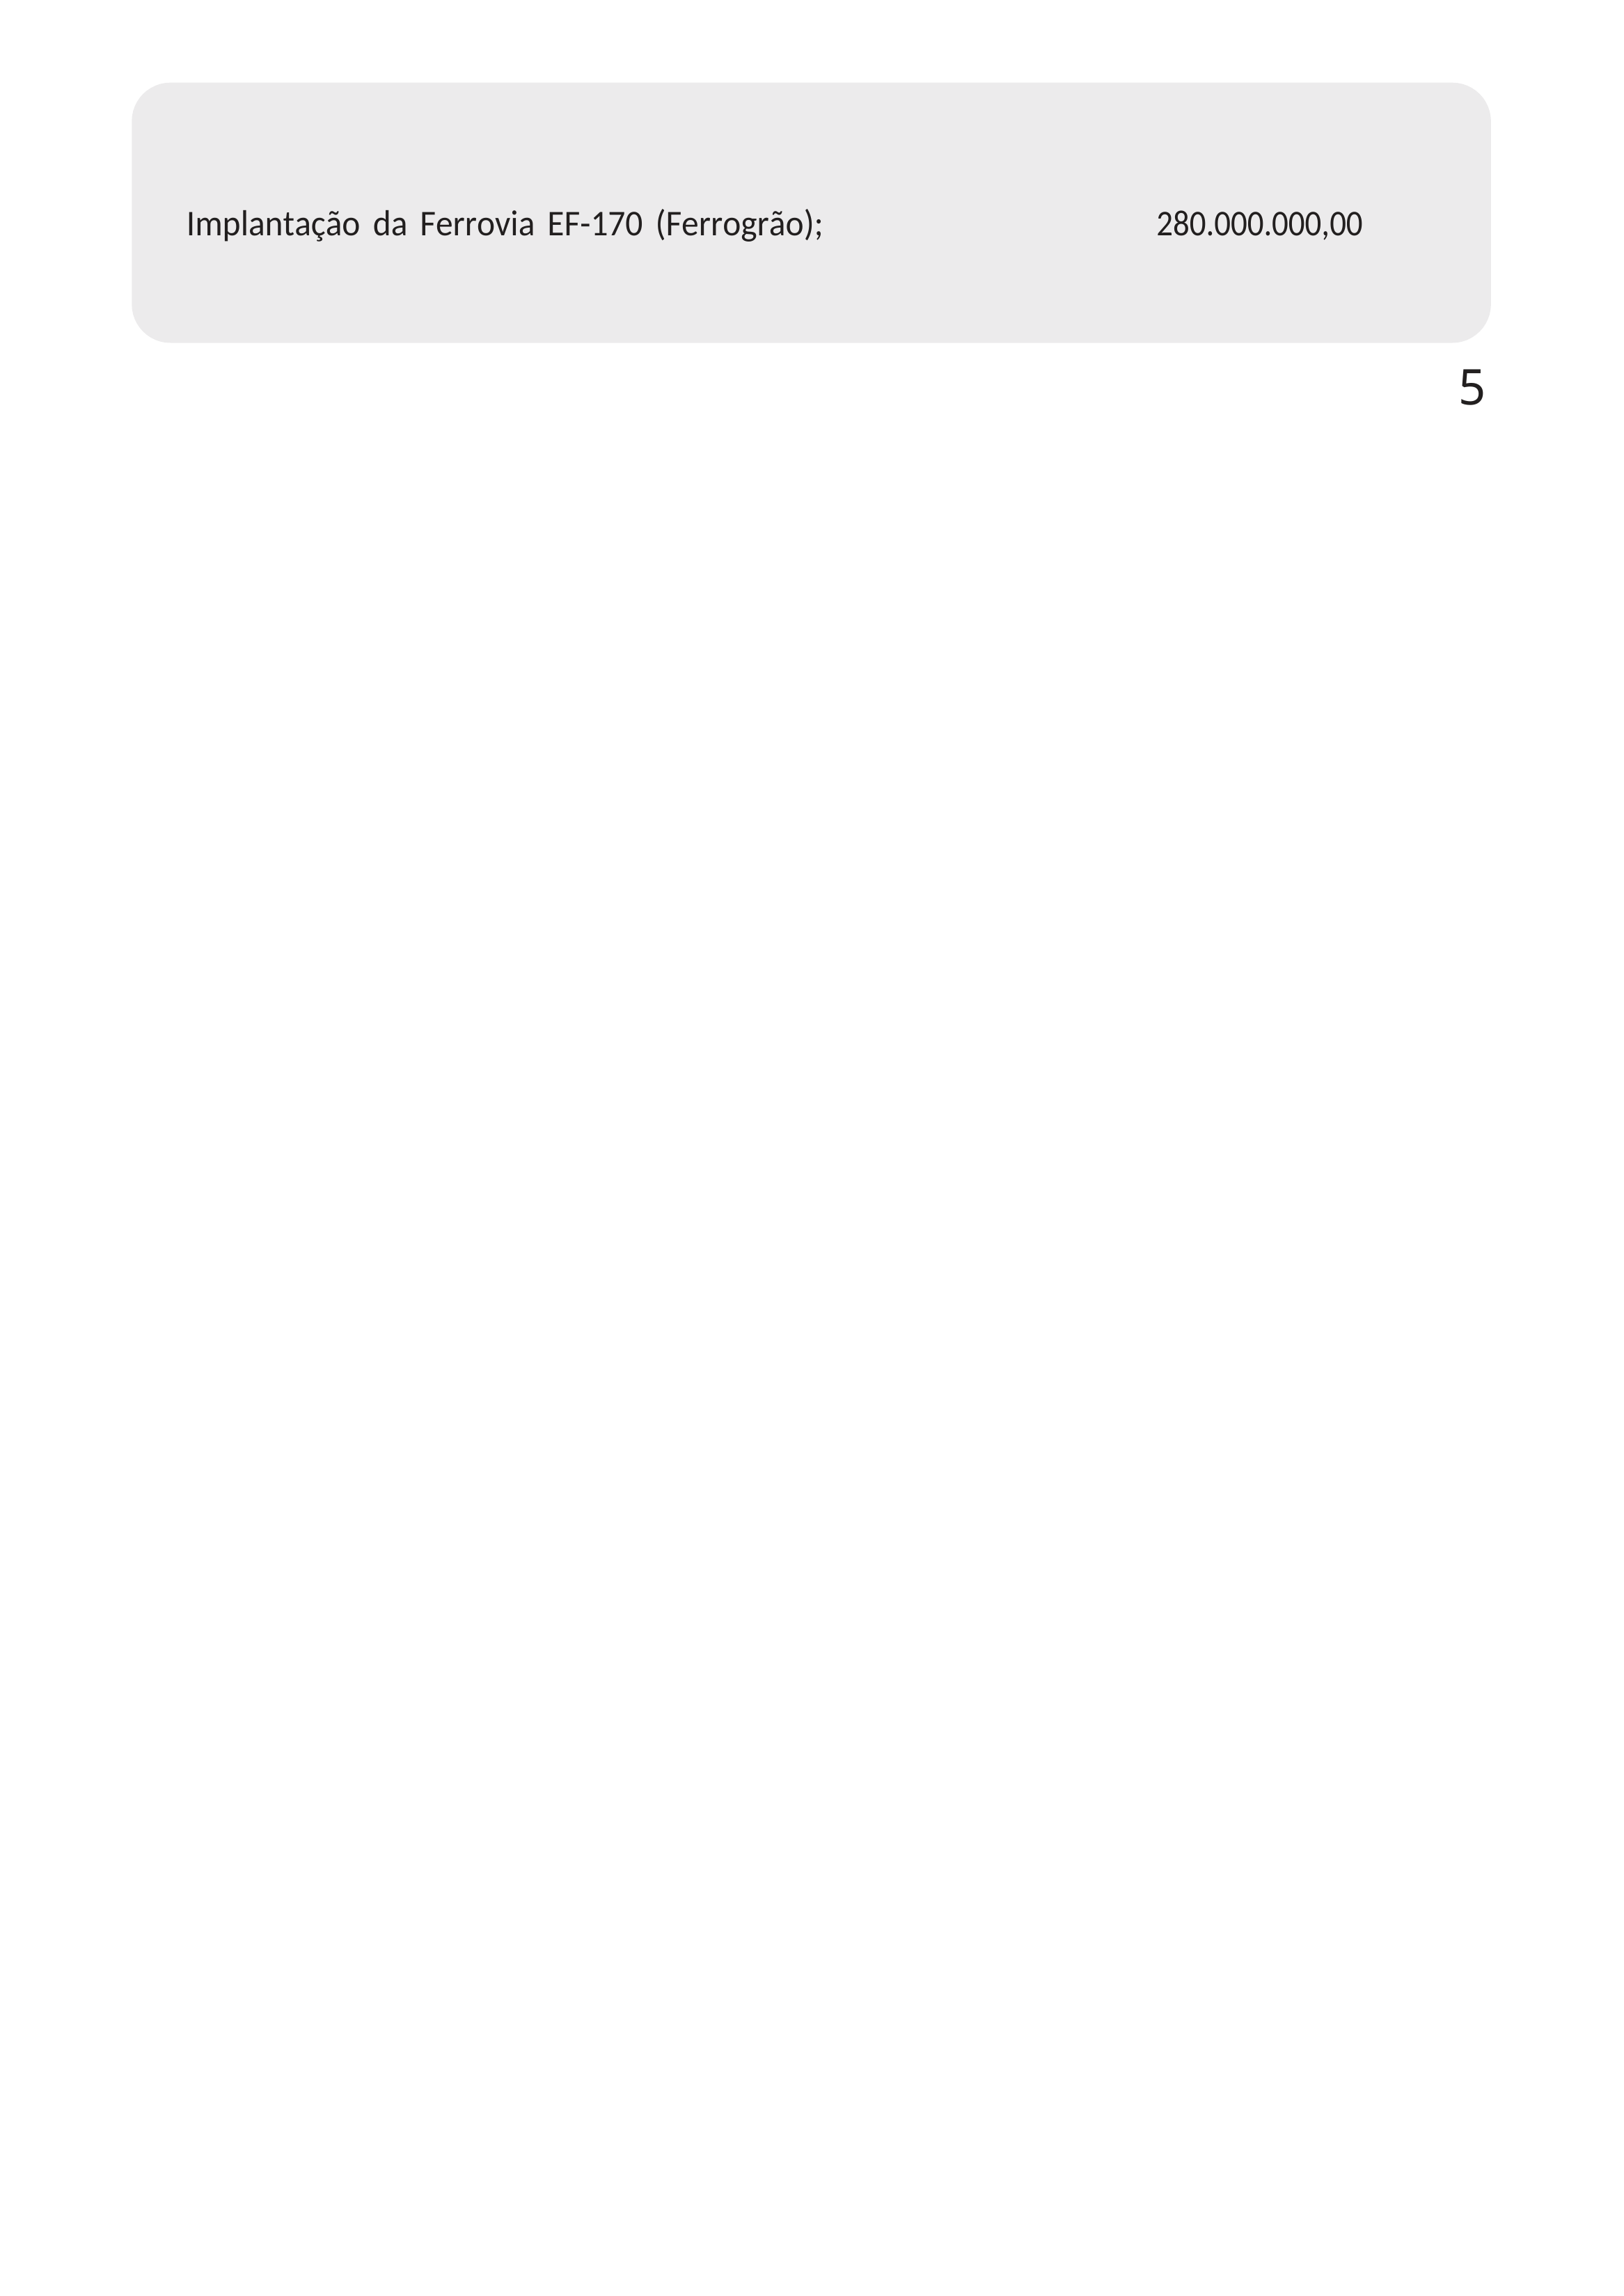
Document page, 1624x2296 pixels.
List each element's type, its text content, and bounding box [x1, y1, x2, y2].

text 5 [94, 352, 1485, 419]
